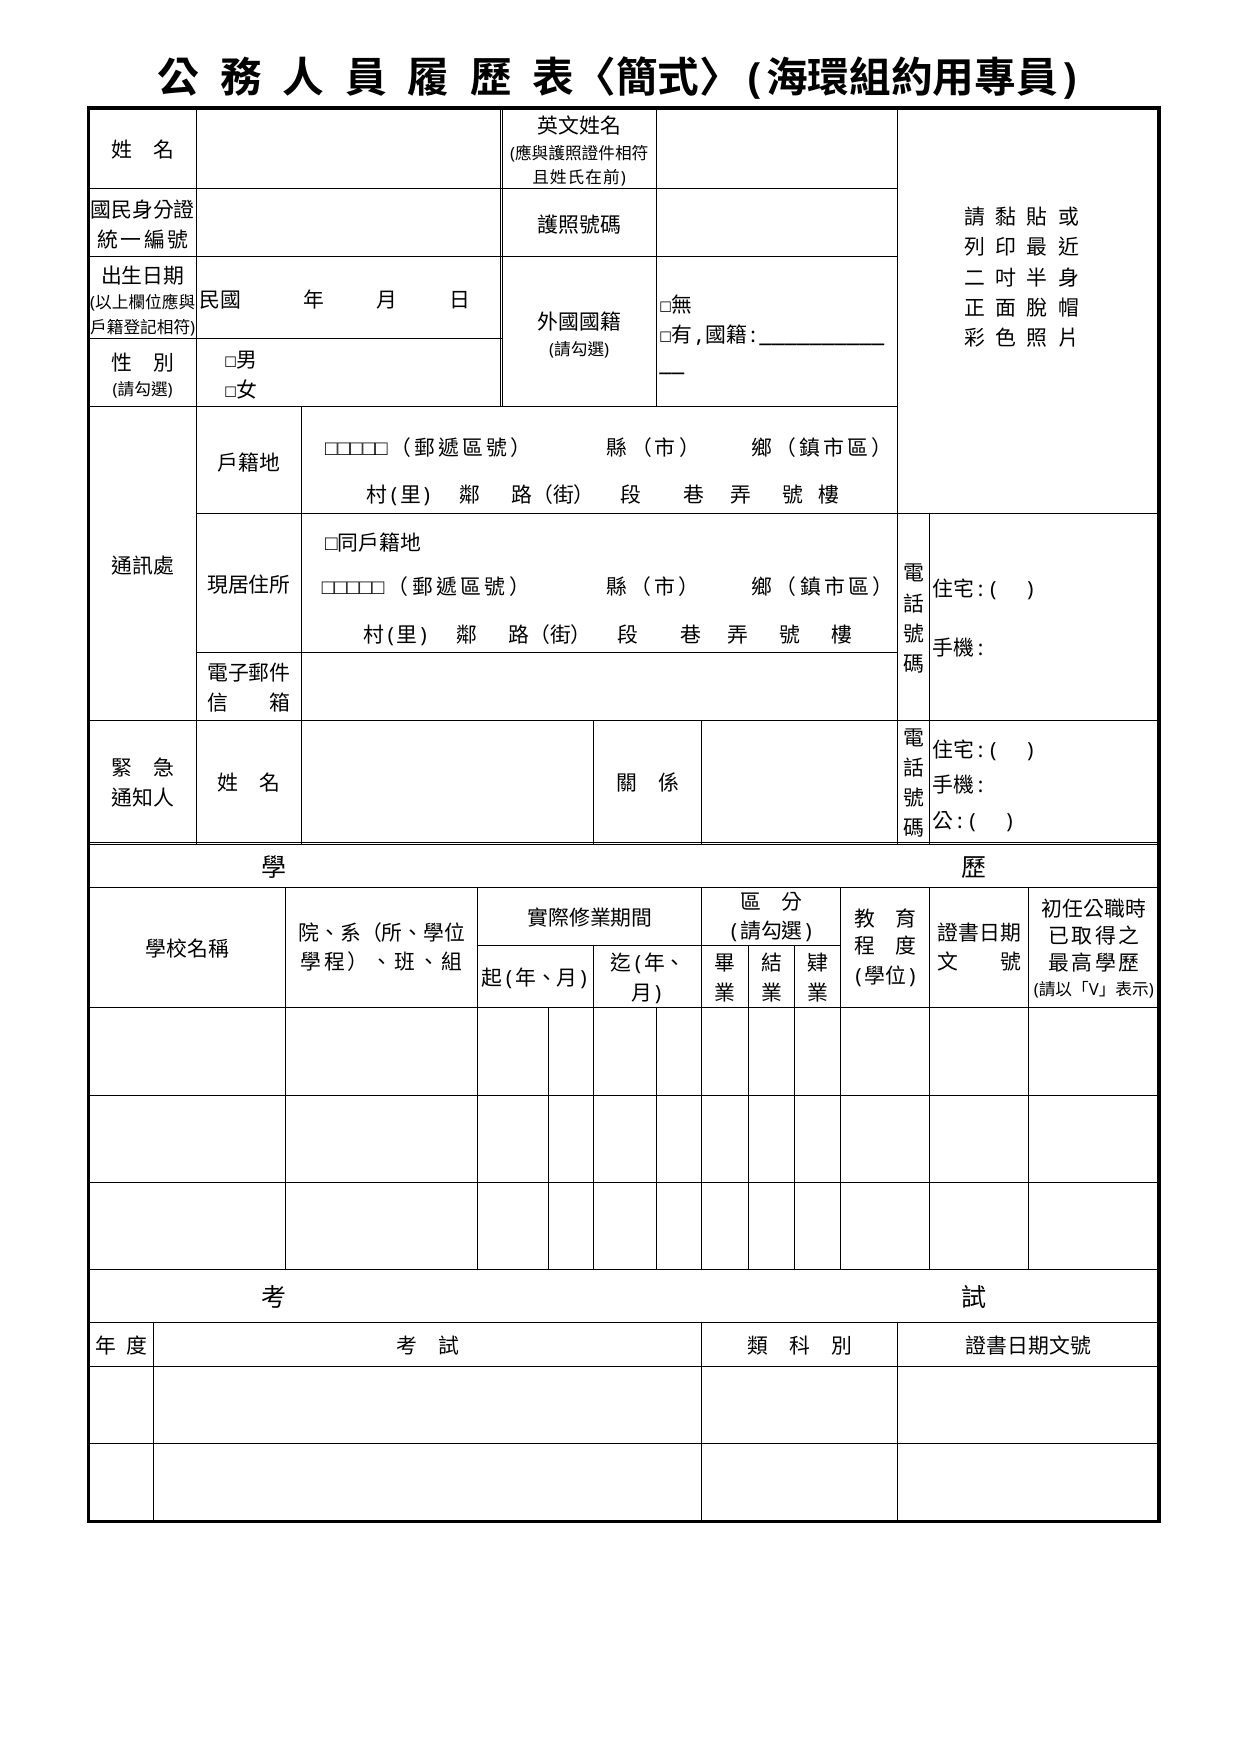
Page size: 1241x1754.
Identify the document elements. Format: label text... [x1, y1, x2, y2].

table_cell □同戶籍地 □□□□□（郵遞區號） 縣（市） 鄉（鎮市區） 村(里) 鄰 路（街） 段 巷 弄 號 樓 [302, 514, 897, 652]
table_cell 住宅:( ) 手機: 公:( ) [930, 721, 1157, 842]
table_cell 類 科 別 [702, 1323, 897, 1366]
table_cell [898, 1444, 1157, 1520]
table_cell 證書日期 文 號 [930, 888, 1028, 1007]
table_cell 畢業 [702, 946, 748, 1007]
table_header 英文姓名 (應與護照證件相符且姓氏在前) [503, 110, 656, 188]
table_cell [594, 1183, 656, 1269]
table_cell 迄(年、月) [594, 946, 701, 1007]
table_cell [1029, 1096, 1157, 1182]
table_header 英文姓名 (應與護照證件相符且姓氏在前) [964, 200, 1097, 391]
table_cell [549, 1008, 593, 1095]
table_header [197, 110, 500, 188]
table_header [898, 110, 1157, 513]
table_cell 戶籍地 [197, 407, 301, 513]
table_cell [549, 1183, 593, 1269]
table_cell [90, 1096, 285, 1182]
table_cell [302, 653, 897, 720]
table_cell [286, 1096, 477, 1182]
table_header [657, 110, 897, 188]
table_cell [702, 1096, 748, 1182]
table_cell 初任公職時 已取得之 最高學歷 (請以「V」表示) [1029, 888, 1157, 1007]
table_cell [1029, 1008, 1157, 1095]
table_cell [702, 1367, 897, 1443]
table_cell 考 試 [90, 1270, 1157, 1322]
table_cell [549, 1096, 593, 1182]
table_cell [795, 1183, 840, 1269]
table_cell 電話號碼 [898, 721, 929, 842]
table_cell 結業 [749, 946, 794, 1007]
table_cell [841, 1183, 929, 1269]
table_cell [930, 1008, 1028, 1095]
table_cell 護照號碼 [503, 189, 656, 256]
table_cell 教 育 程 度 (學位) [841, 888, 929, 1007]
table_cell 緊 急 通知人 [90, 721, 196, 842]
table_cell [1029, 1183, 1157, 1269]
table_cell 住宅:( ) 手機: [930, 514, 1157, 720]
table_cell [702, 1183, 748, 1269]
table_cell 起(年、月) [478, 946, 593, 1007]
table_cell 性 別 (請勾選) [90, 339, 196, 406]
table_cell [657, 1096, 701, 1182]
table_cell [197, 189, 500, 256]
table_cell 學 歷 [90, 845, 1157, 887]
table_cell [795, 1096, 840, 1182]
table_cell 關 係 [594, 721, 701, 842]
table_cell [90, 1444, 153, 1520]
table_cell 院、系（所、學位 學程）、班、組 [286, 888, 477, 1007]
text 公 務 人 員 履 歷 表〈簡式〉(海環組約用專員) [89, 44, 1152, 105]
table_cell ☐無 ☐有,國籍:____________ [657, 257, 897, 406]
table_cell 姓 名 [197, 721, 301, 842]
table_cell [90, 1183, 285, 1269]
table_cell 電話號碼 [898, 514, 929, 720]
table_cell 現居住所 [197, 514, 301, 652]
table_cell [702, 1444, 897, 1520]
table_cell 區 分 (請勾選) [702, 888, 840, 945]
table_cell [594, 1096, 656, 1182]
table_cell [478, 1008, 548, 1095]
table_cell [90, 1008, 285, 1095]
table_header 姓 名 [90, 110, 196, 188]
table_cell [286, 1183, 477, 1269]
table_cell [749, 1008, 794, 1095]
table_cell [90, 1367, 153, 1443]
table_cell [478, 1183, 548, 1269]
table_cell 民國 年 月 日 [197, 257, 500, 338]
table_cell [302, 721, 593, 842]
table_cell [749, 1096, 794, 1182]
table_cell [154, 1444, 701, 1520]
table_cell ☐男 ☐女 [197, 339, 500, 406]
table_cell [702, 1008, 748, 1095]
table_cell 學校名稱 [90, 888, 285, 1007]
table_cell [795, 1008, 840, 1095]
table_cell 年 度 [90, 1323, 153, 1366]
table_cell 肄業 [795, 946, 840, 1007]
table_cell [657, 189, 897, 256]
table_cell [657, 1008, 701, 1095]
table_cell [930, 1096, 1028, 1182]
table_cell 證書日期文號 [898, 1323, 1157, 1366]
table_cell 電子郵件 信 箱 [197, 653, 301, 720]
table_cell 出生日期 (以上欄位應與戶籍登記相符) [90, 257, 196, 338]
table_cell [841, 1096, 929, 1182]
table_cell [478, 1096, 548, 1182]
table_cell 考 試 [154, 1323, 701, 1366]
table_cell [154, 1367, 701, 1443]
table_cell 國民身分證 統一編號 [90, 189, 196, 256]
table_cell [841, 1008, 929, 1095]
table_cell [657, 1183, 701, 1269]
table_cell [286, 1008, 477, 1095]
table_cell [594, 1008, 656, 1095]
table_cell [702, 721, 897, 842]
table_cell [930, 1183, 1028, 1269]
table_cell [749, 1183, 794, 1269]
table_cell 實際修業期間 [478, 888, 701, 945]
table_cell 外國國籍 (請勾選) [503, 257, 656, 406]
table_cell [898, 1367, 1157, 1443]
table_cell □□□□□（郵遞區號） 縣（市） 鄉（鎮市區） 村(里) 鄰 路（街） 段 巷 弄 號 樓 [302, 407, 897, 513]
table_cell 通訊處 [90, 407, 196, 720]
